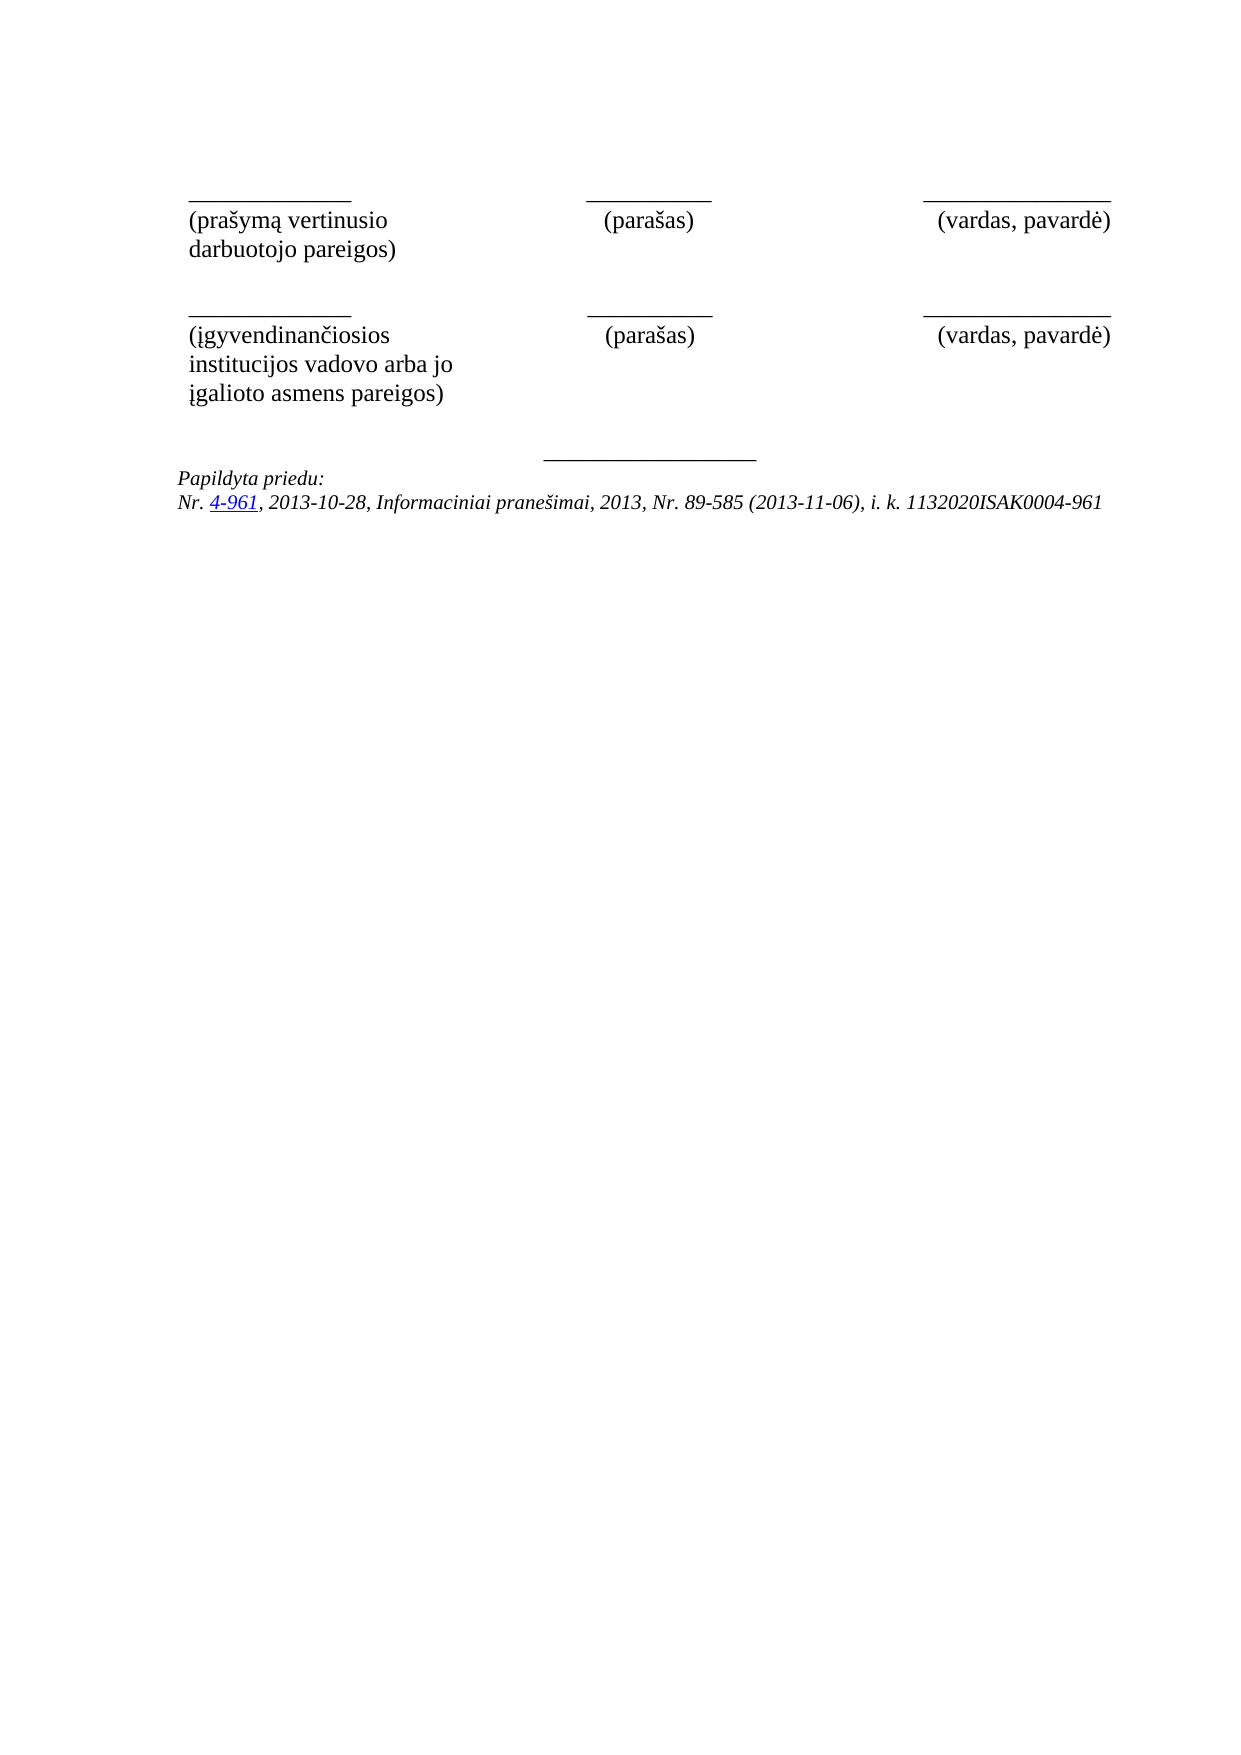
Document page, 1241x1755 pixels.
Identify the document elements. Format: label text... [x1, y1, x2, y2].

text Papildyta priedu: [177, 466, 1122, 490]
table_header _______________ (vardas, pavardė) [806, 291, 1122, 406]
table_header _____________ (prašymą vertinusio darbuotojo pareigos) [177, 176, 492, 263]
table_header _______________ (vardas, pavardė) [805, 176, 1122, 263]
table_header __________ (parašas) [494, 291, 806, 406]
table_header _____________ (įgyvendinančiosios institucijos vadovo arba jo įgalioto asmens pareigos) [177, 291, 494, 406]
text _________________ [177, 435, 1122, 464]
text Nr. 4-961, 2013-10-28, Informaciniai pranešimai, 2013, Nr. 89-585 (2013-11-06), i. k. 1132020ISAK0004-961 [177, 490, 1122, 514]
table_header __________ (parašas) [492, 176, 805, 263]
